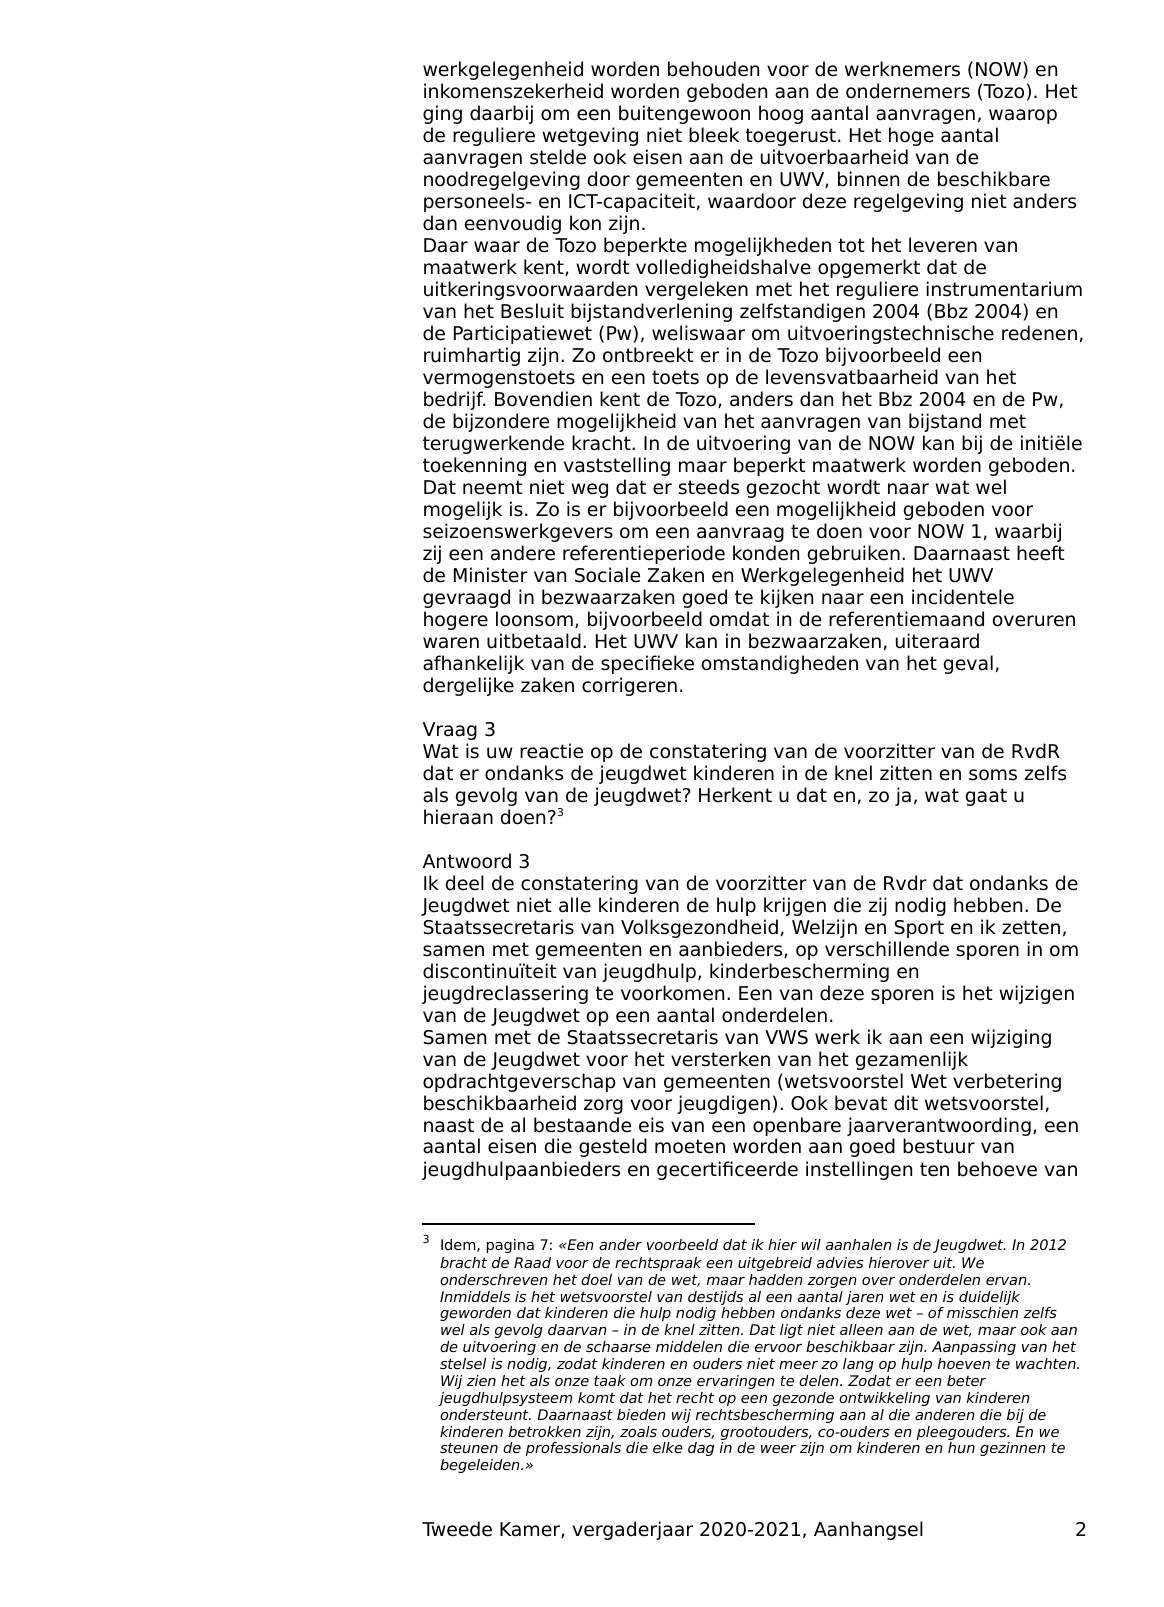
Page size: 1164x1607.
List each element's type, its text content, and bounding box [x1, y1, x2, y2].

text Daar waar de Tozo beperkte mogelijkheden tot het leveren van maatwerk kent, wordt volledigheidshalve opgemerkt dat de uitkeringsvoorwaarden vergeleken met het reguliere instrumentarium van het Besluit bijstandverlening zelfstandigen 2004 (Bbz 2004) en de Participatiewet (Pw), weliswaar om uitvoeringstechnische redenen, ruimhartig zijn. Zo ontbreekt er in de Tozo bijvoorbeeld een vermogenstoets en een toets op de levensvatbaarheid van het bedrijf. Bovendien kent de Tozo, anders dan het Bbz 2004 en de Pw, de bijzondere mogelijkheid van het aanvragen van bijstand met terugwerkende kracht. In de uitvoering van de NOW kan bij de initiële toekenning en vaststelling maar beperkt maatwerk worden geboden. Dat neemt niet weg dat er steeds gezocht wordt naar wat wel mogelijk is. Zo is er bijvoorbeeld een mogelijkheid geboden voor seizoenswerkgevers om een aanvraag te doen voor NOW 1, waarbij zij een andere referentieperiode konden gebruiken. Daarnaast heeft de Minister van Sociale Zaken en Werkgelegenheid het UWV gevraagd in bezwaarzaken goed te kijken naar een incidentele hogere loonsom, bijvoorbeeld omdat in de referentiemaand overuren waren uitbetaald. Het UWV kan in bezwaarzaken, uiteraard afhankelijk van de specifieke omstandigheden van het geval, dergelijke zaken corrigeren. [422, 235, 1087, 696]
text Wat is uw reactie op de constatering van de voorzitter van de RvdR dat er ondanks de jeugdwet kinderen in de knel zitten en soms zelfs als gevolg van de jeugdwet? Herkent u dat en, zo ja, wat gaat u hieraan doen? [422, 741, 1087, 828]
text Antwoord 3 [422, 851, 1087, 873]
text werkgelegenheid worden behouden voor de werknemers (NOW) en inkomenszekerheid worden geboden aan de ondernemers (Tozo). Het ging daarbij om een buitengewoon hoog aantal aanvragen, waarop de reguliere wetgeving niet bleek toegerust. Het hoge aantal aanvragen stelde ook eisen aan de uitvoerbaarheid van de noodregelgeving door gemeenten en UWV, binnen de beschikbare personeels- en ICT-capaciteit, waardoor deze regelgeving niet anders dan eenvoudig kon zijn. [422, 59, 1087, 235]
text Samen met de Staatssecretaris van VWS werk ik aan een wijziging van de Jeugdwet voor het versterken van het gezamenlijk opdrachtgeverschap van gemeenten (wetsvoorstel Wet verbetering beschikbaarheid zorg voor jeugdigen). Ook bevat dit wetsvoorstel, naast de al bestaande eis van een openbare jaarverantwoording, een aantal eisen die gesteld moeten worden aan goed bestuur van jeugdhulpaanbieders en gecertificeerde instellingen ten behoeve van [422, 1027, 1087, 1180]
text Idem, pagina 7: «Een ander voorbeeld dat ik hier wil aanhalen is de Jeugdwet. In 2012 bracht de Raad voor de rechtspraak een uitgebreid advies hierover uit. We onderschreven het doel van de wet, maar hadden zorgen over onderdelen ervan. Inmiddels is het wetsvoorstel van destijds al een aantal jaren wet en is duidelijk geworden dat kinderen die hulp nodig hebben ondanks deze wet – of misschien zelfs wel als gevolg daarvan – in de knel zitten. Dat ligt niet alleen aan de wet, maar ook aan de uitvoering en de schaarse middelen die ervoor beschikbaar zijn. Aanpassing van het stelsel is nodig, zodat kinderen en ouders niet meer zo lang op hulp hoeven te wachten. Wij zien het als onze taak om onze ervaringen te delen. Zodat er een beter jeugdhulpsysteem komt dat het recht op een gezonde ontwikkeling van kinderen ondersteunt. Daarnaast bieden wij rechtsbescherming aan al die anderen die bij de kinderen betrokken zijn, zoals ouders, grootouders, co-ouders en pleegouders. En we steunen de professionals die elke dag in de weer zijn om kinderen en hun gezinnen te begeleiden.» [422, 1233, 1087, 1474]
text Vraag 3 [422, 719, 1087, 741]
text Ik deel de constatering van de voorzitter van de Rvdr dat ondanks de Jeugdwet niet alle kinderen de hulp krijgen die zij nodig hebben. De Staatssecretaris van Volksgezondheid, Welzijn en Sport en ik zetten, samen met gemeenten en aanbieders, op verschillende sporen in om discontinuïteit van jeugdhulp, kinderbescherming en jeugdreclassering te voorkomen. Een van deze sporen is het wijzigen van de Jeugdwet op een aantal onderdelen. [422, 873, 1087, 1027]
